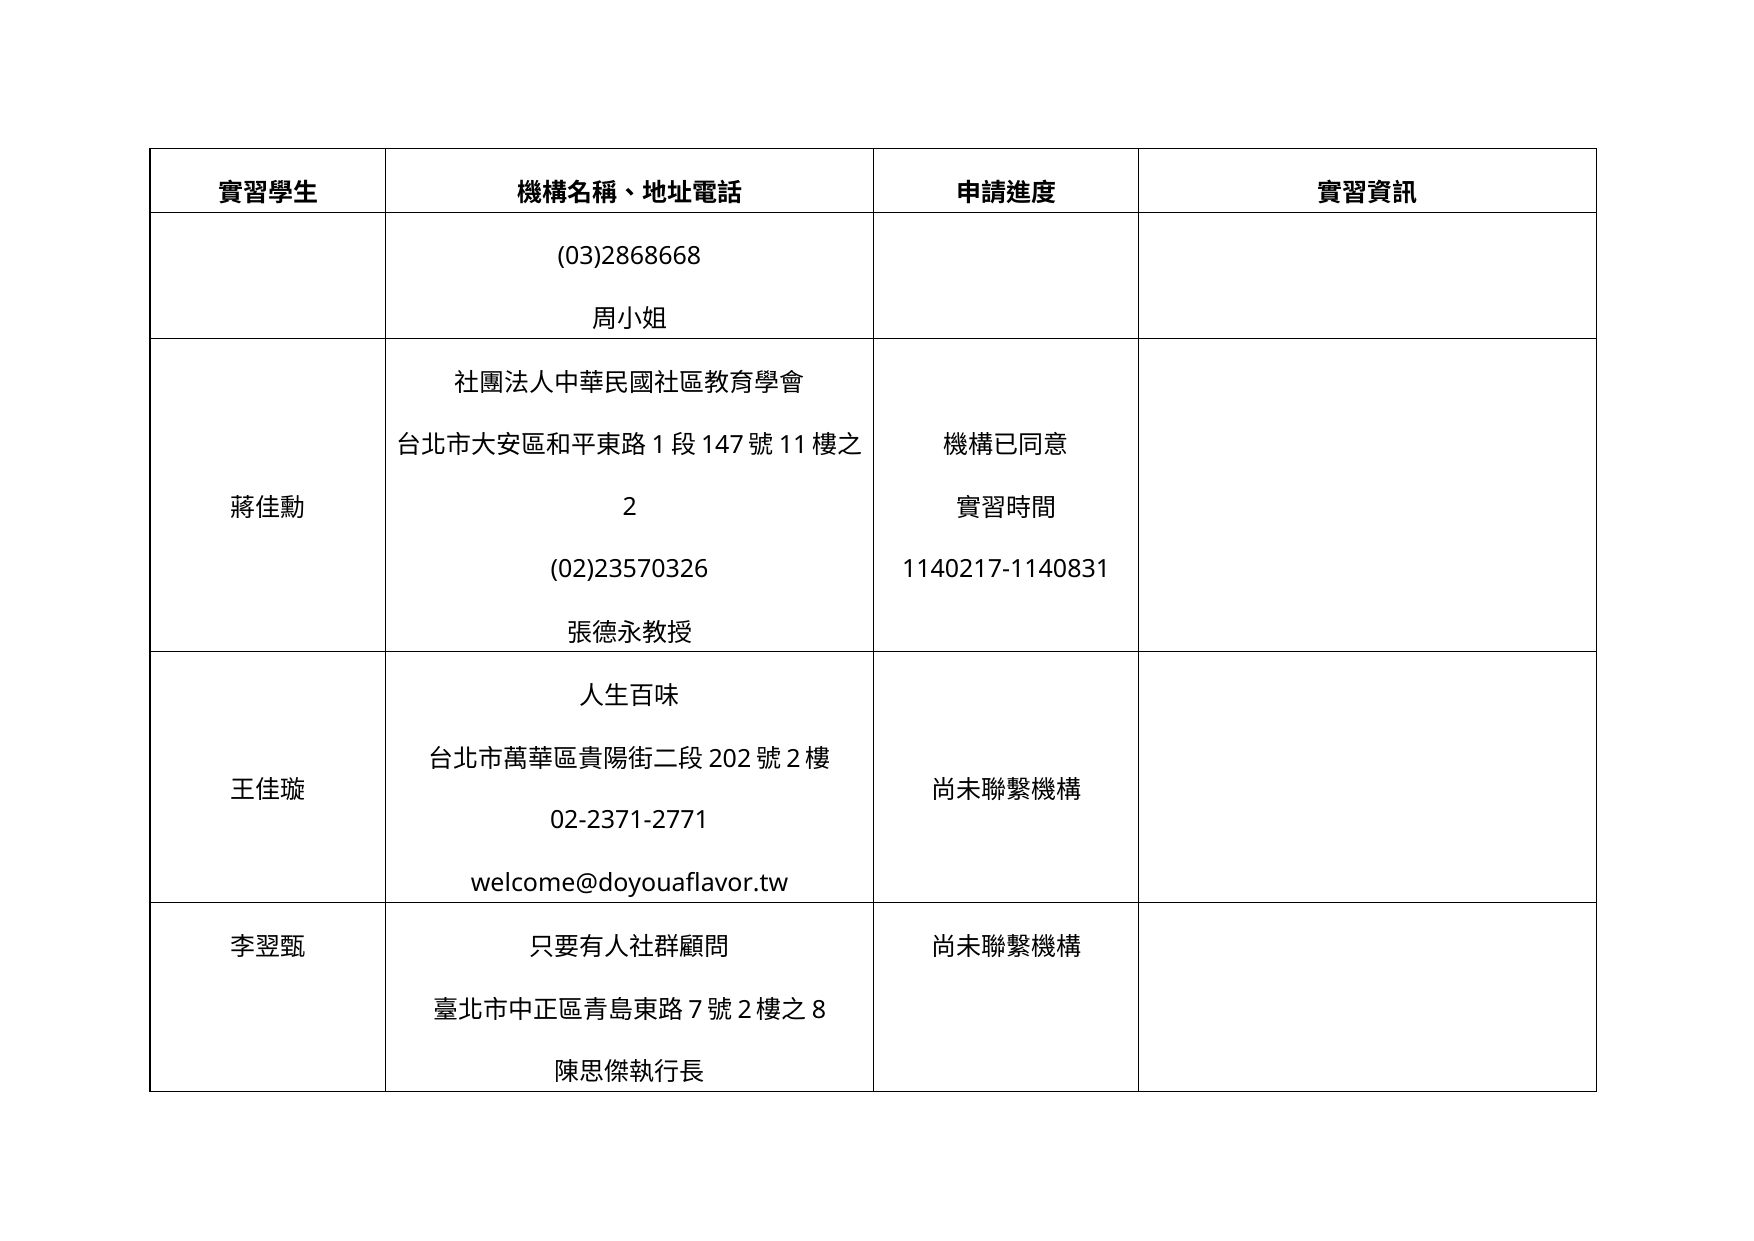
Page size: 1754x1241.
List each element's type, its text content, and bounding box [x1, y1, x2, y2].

table_cell [1139, 652, 1596, 902]
table_cell 社團法人中華民國社區教育學會 台北市大安區和平東路1段147號11樓之2 (02)23570326 張德永教授 [386, 339, 873, 651]
table_header 申請進度 [874, 149, 1138, 212]
table_cell 尚未聯繫機構 [874, 903, 1138, 1091]
table_cell [1139, 213, 1596, 338]
table_cell 李翌甄 [151, 903, 385, 1091]
table_cell (03)2868668 周小姐 [386, 213, 873, 338]
table_cell 機構已同意 實習時間 1140217-1140831 [874, 339, 1138, 651]
table_header 實習學生 [151, 149, 385, 212]
table_cell 蔣佳勳 [151, 339, 385, 651]
table_cell 人生百味 台北市萬華區貴陽街二段202號2樓 02-2371-2771 welcome@doyouaflavor.tw [386, 652, 873, 902]
table_cell [1139, 903, 1596, 1091]
table_cell 王佳璇 [151, 652, 385, 902]
table_cell [1139, 339, 1596, 651]
table_cell 尚未聯繫機構 [874, 652, 1138, 902]
table_cell [151, 213, 385, 338]
table_cell 只要有人社群顧問 臺北市中正區青島東路7號2樓之8 陳思傑執行長 [386, 903, 873, 1091]
table_header 實習資訊 [1139, 149, 1596, 212]
table_header 機構名稱、地址電話 [386, 149, 873, 212]
table_cell [874, 213, 1138, 338]
